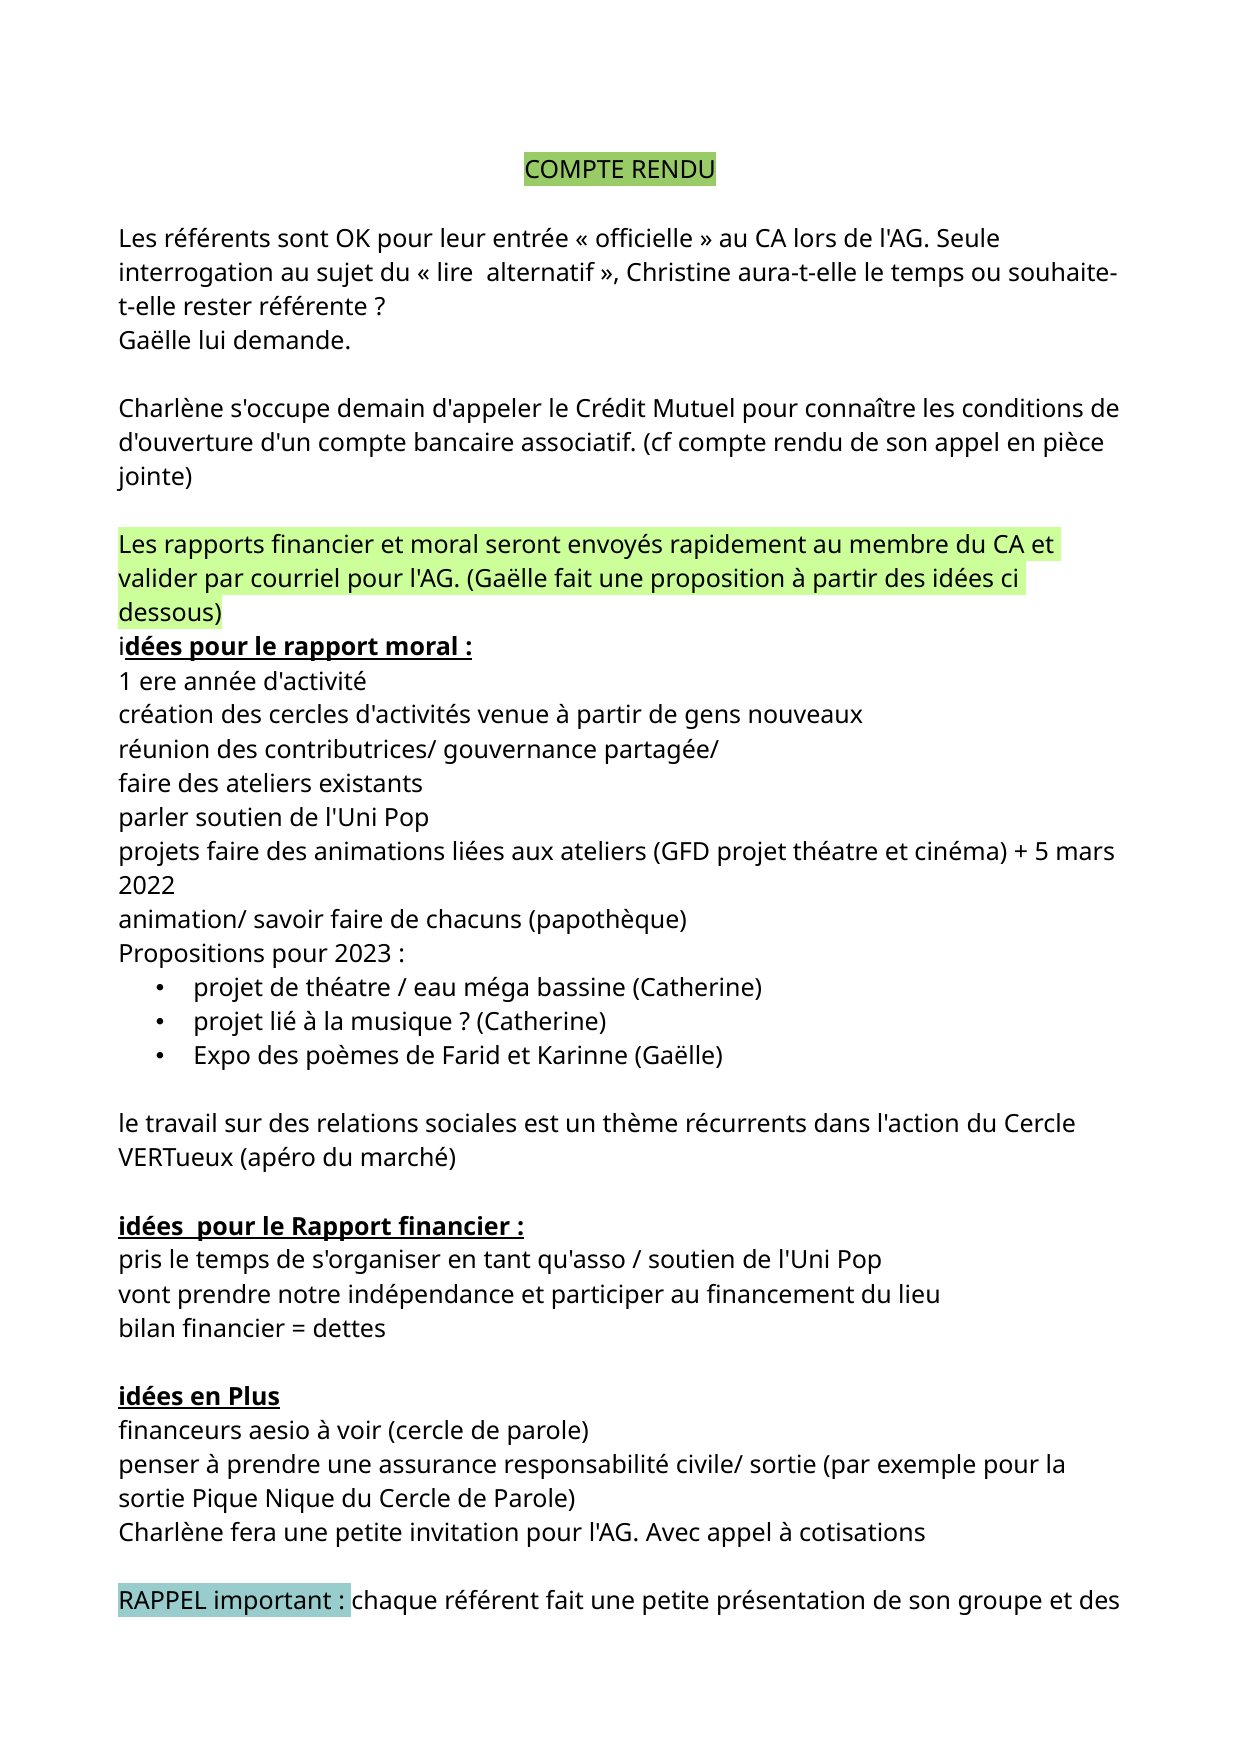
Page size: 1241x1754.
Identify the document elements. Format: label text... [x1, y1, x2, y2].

text idées pour le rapport moral : [118, 629, 1122, 663]
text pris le temps de s'organiser en tant qu'asso / soutien de l'Uni Pop [118, 1242, 1122, 1276]
text bilan financier = dettes [118, 1310, 1122, 1344]
text idées pour le Rapport financier : [118, 1208, 1122, 1242]
text penser à prendre une assurance responsabilité civile/ sortie (par exemple pour la sortie Pique Nique du Cercle de Parole) [118, 1447, 1122, 1515]
text projets faire des animations liées aux ateliers (GFD projet théatre et cinéma) + 5 mars 2022 [118, 833, 1122, 902]
text idées en Plus [118, 1378, 1122, 1412]
text faire des ateliers existants [118, 765, 1122, 799]
text animation/ savoir faire de chacuns (papothèque) [118, 902, 1122, 936]
list Expo des poèmes de Farid et Karinne (Gaëlle) [156, 1038, 1122, 1072]
text Gaëlle lui demande. [118, 322, 1122, 357]
list projet lié à la musique ? (Catherine) [156, 1004, 1122, 1038]
text Charlène fera une petite invitation pour l'AG. Avec appel à cotisations [118, 1515, 1122, 1549]
text RAPPEL important : chaque référent fait une petite présentation de son groupe et des [118, 1583, 1122, 1617]
text réunion des contributrices/ gouvernance partagée/ [118, 731, 1122, 765]
text parler soutien de l'Uni Pop [118, 799, 1122, 833]
text vont prendre notre indépendance et participer au financement du lieu [118, 1276, 1122, 1310]
text Les rapports financier et moral seront envoyés rapidement au membre du CA et valider par courriel pour l'AG. (Gaëlle fait une proposition à partir des idées ci dessous) [118, 527, 1122, 629]
text Les référents sont OK pour leur entrée « officielle » au CA lors de l'AG. Seule interrogation au sujet du « lire alternatif », Christine aura-t-elle le temps ou souhaite-t-elle rester référente ? [118, 220, 1122, 322]
text création des cercles d'activités venue à partir de gens nouveaux [118, 697, 1122, 731]
text Charlène s'occupe demain d'appeler le Crédit Mutuel pour connaître les conditions de d'ouverture d'un compte bancaire associatif. (cf compte rendu de son appel en pièce jointe) [118, 391, 1122, 493]
text le travail sur des relations sociales est un thème récurrents dans l'action du Cercle VERTueux (apéro du marché) [118, 1106, 1122, 1174]
text financeurs aesio à voir (cercle de parole) [118, 1412, 1122, 1447]
text 1 ere année d'activité [118, 663, 1122, 697]
text Propositions pour 2023 : [118, 936, 1122, 970]
list projet de théatre / eau méga bassine (Catherine) [156, 970, 1122, 1004]
text COMPTE RENDU [118, 152, 1122, 186]
